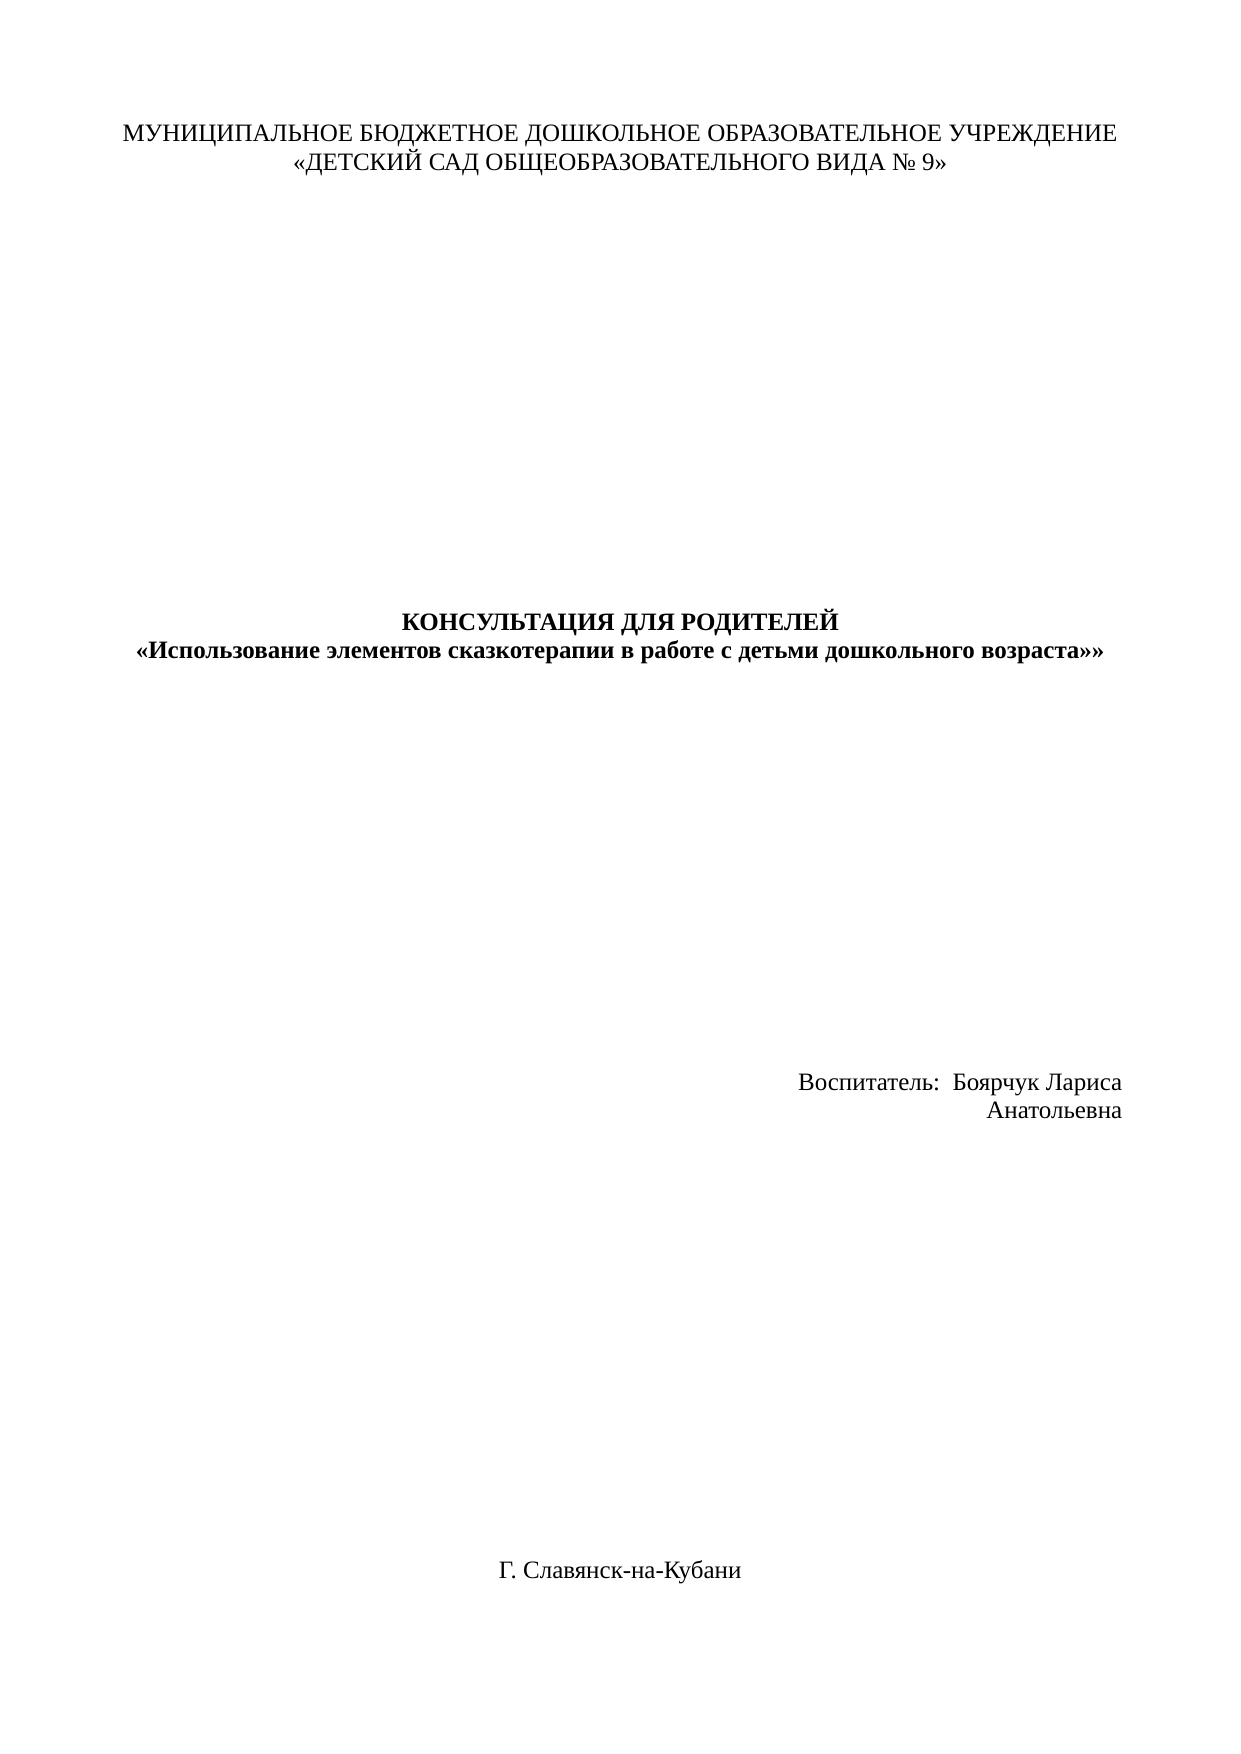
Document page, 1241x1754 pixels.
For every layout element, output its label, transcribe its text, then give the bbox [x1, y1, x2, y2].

text «Использование элементов сказкотерапии в работе с детьми дошкольного возраста»» [118, 636, 1122, 664]
text МУНИЦИПАЛЬНОЕ БЮДЖЕТНОЕ ДОШКОЛЬНОЕ ОБРАЗОВАТЕЛЬНОЕ УЧРЕЖДЕНИЕ [118, 118, 1122, 147]
text Г. Славянск-на-Кубани [118, 1556, 1122, 1584]
text КОНСУЛЬТАЦИЯ ДЛЯ РОДИТЕЛЕЙ [118, 607, 1122, 636]
text Воспитатель: Боярчук Лариса Анатольевна [118, 1067, 1122, 1124]
text «ДЕТСКИЙ САД ОБЩЕОБРАЗОВАТЕЛЬНОГО ВИДА № 9» [118, 147, 1122, 176]
